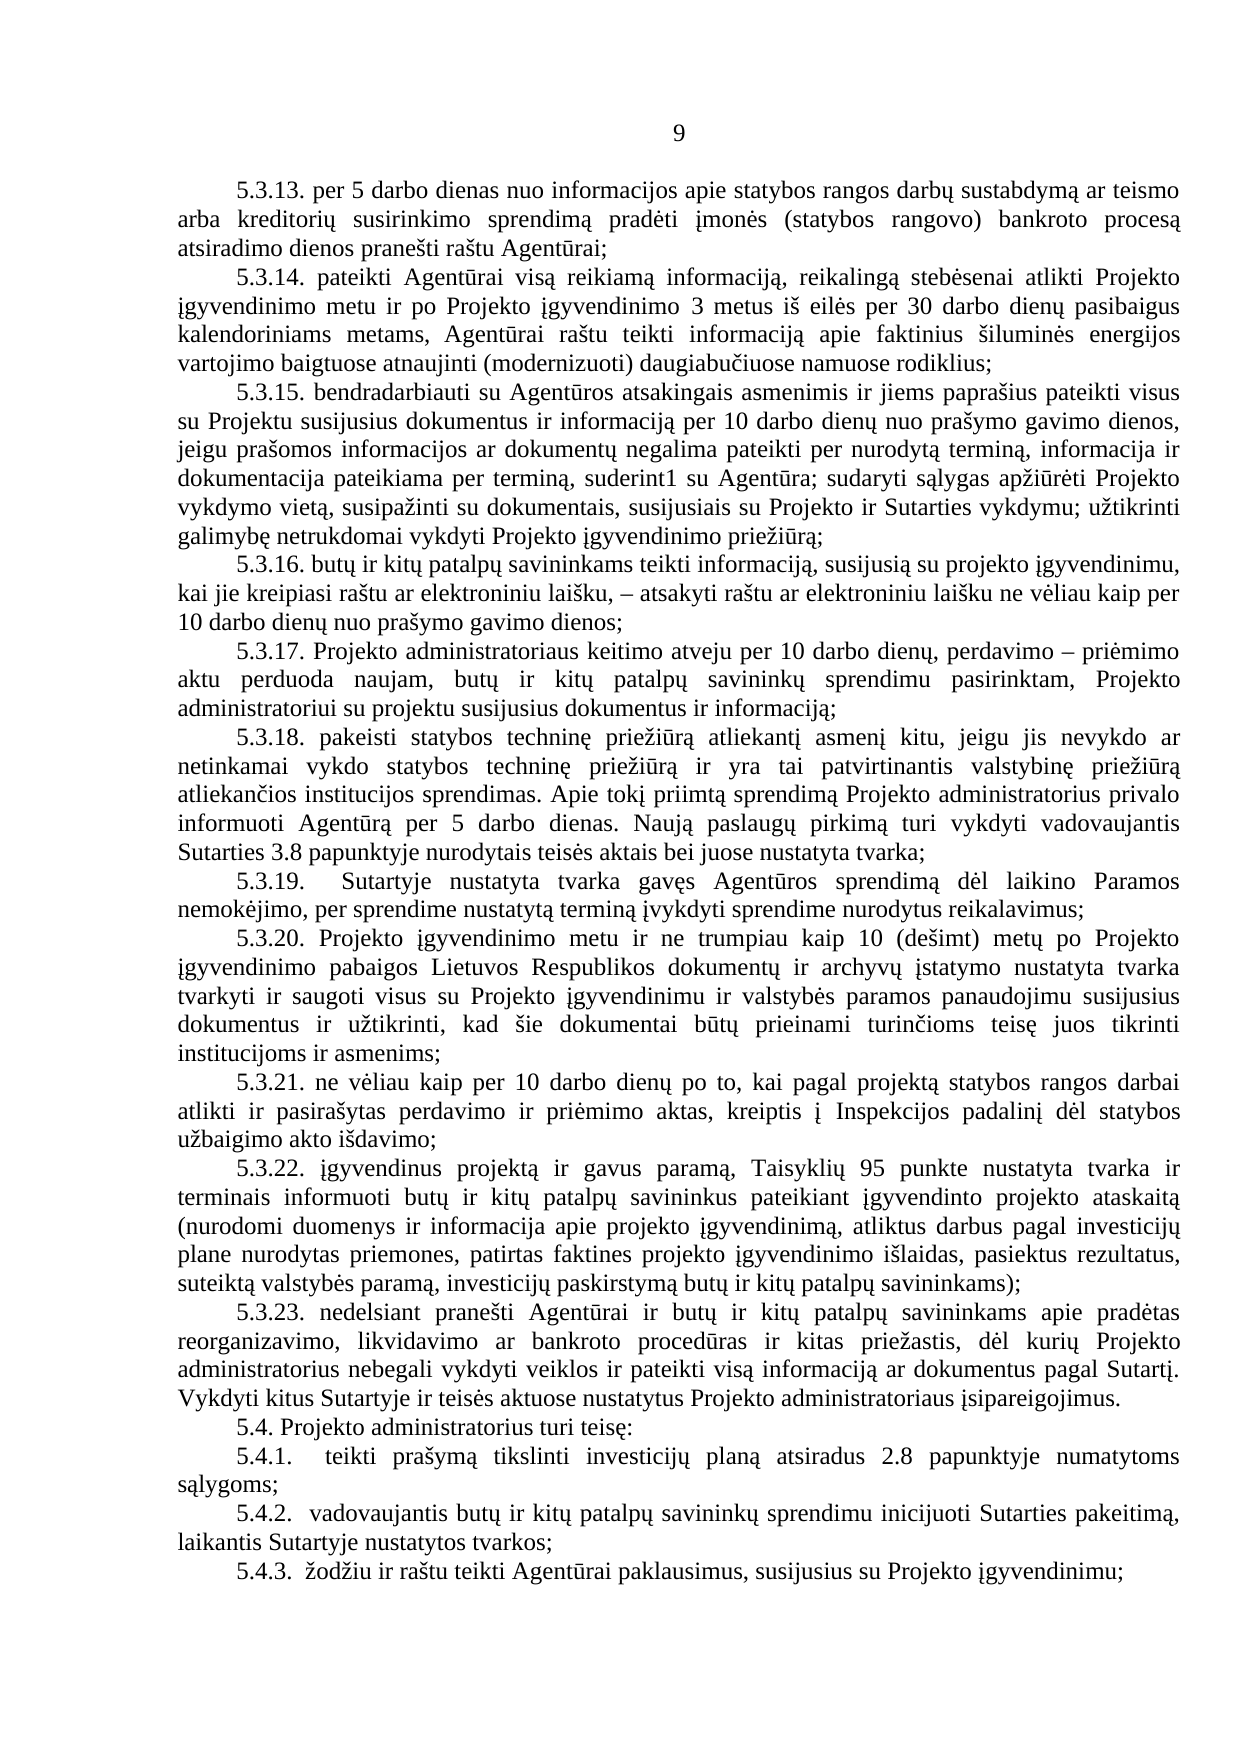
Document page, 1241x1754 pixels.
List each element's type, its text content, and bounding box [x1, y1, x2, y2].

text 5.4.1. teikti prašymą tikslinti investicijų planą atsiradus 2.8 papunktyje numatytoms sąlygoms; [177, 1441, 1181, 1498]
text 5.3.22. įgyvendinus projektą ir gavus paramą, Taisyklių 95 punkte nustatyta tvarka ir terminais informuoti butų ir kitų patalpų savininkus pateikiant įgyvendinto projekto ataskaitą (nurodomi duomenys ir informacija apie projekto įgyvendinimą, atliktus darbus pagal investicijų plane nurodytas priemones, patirtas faktines projekto įgyvendinimo išlaidas, pasiektus rezultatus, suteiktą valstybės paramą, investicijų paskirstymą butų ir kitų patalpų savininkams); [177, 1153, 1181, 1297]
text 5.3.18. pakeisti statybos techninę priežiūrą atliekantį asmenį kitu, jeigu jis nevykdo ar netinkamai vykdo statybos techninę priežiūrą ir yra tai patvirtinantis valstybinę priežiūrą atliekančios institucijos sprendimas. Apie tokį priimtą sprendimą Projekto administratorius privalo informuoti Agentūrą per 5 darbo dienas. Naują paslaugų pirkimą turi vykdyti vadovaujantis Sutarties 3.8 papunktyje nurodytais teisės aktais bei juose nustatyta tvarka; [177, 722, 1181, 866]
text 5.3.23. nedelsiant pranešti Agentūrai ir butų ir kitų patalpų savininkams apie pradėtas reorganizavimo, likvidavimo ar bankroto procedūras ir kitas priežastis, dėl kurių Projekto administratorius nebegali vykdyti veiklos ir pateikti visą informaciją ar dokumentus pagal Sutartį. Vykdyti kitus Sutartyje ir teisės aktuose nustatytus Projekto administratoriaus įsipareigojimus. [177, 1297, 1181, 1412]
text 5.3.17. Projekto administratoriaus keitimo atveju per 10 darbo dienų, perdavimo – priėmimo aktu perduoda naujam, butų ir kitų patalpų savininkų sprendimu pasirinktam, Projekto administratoriui su projektu susijusius dokumentus ir informaciją; [177, 636, 1181, 722]
text 5.3.13. per 5 darbo dienas nuo informacijos apie statybos rangos darbų sustabdymą ar teismo arba kreditorių susirinkimo sprendimą pradėti įmonės (statybos rangovo) bankroto procesą atsiradimo dienos pranešti raštu Agentūrai; [177, 176, 1181, 262]
text 5.3.19. Sutartyje nustatyta tvarka gavęs Agentūros sprendimą dėl laikino Paramos nemokėjimo, per sprendime nustatytą terminą įvykdyti sprendime nurodytus reikalavimus; [177, 866, 1181, 923]
text 5.3.20. Projekto įgyvendinimo metu ir ne trumpiau kaip 10 (dešimt) metų po Projekto įgyvendinimo pabaigos Lietuvos Respublikos dokumentų ir archyvų įstatymo nustatyta tvarka tvarkyti ir saugoti visus su Projekto įgyvendinimu ir valstybės paramos panaudojimu susijusius dokumentus ir užtikrinti, kad šie dokumentai būtų prieinami turinčioms teisę juos tikrinti institucijoms ir asmenims; [177, 923, 1181, 1067]
text 5.3.15. bendradarbiauti su Agentūros atsakingais asmenimis ir jiems paprašius pateikti visus su Projektu susijusius dokumentus ir informaciją per 10 darbo dienų nuo prašymo gavimo dienos, jeigu prašomos informacijos ar dokumentų negalima pateikti per nurodytą terminą, informacija ir dokumentacija pateikiama per terminą, suderint1 su Agentūra; sudaryti sąlygas apžiūrėti Projekto vykdymo vietą, susipažinti su dokumentais, susijusiais su Projekto ir Sutarties vykdymu; užtikrinti galimybę netrukdomai vykdyti Projekto įgyvendinimo priežiūrą; [177, 377, 1181, 549]
text 5.4. Projekto administratorius turi teisę: [177, 1412, 1181, 1441]
text 5.3.21. ne vėliau kaip per 10 darbo dienų po to, kai pagal projektą statybos rangos darbai atlikti ir pasirašytas perdavimo ir priėmimo aktas, kreiptis į Inspekcijos padalinį dėl statybos užbaigimo akto išdavimo; [177, 1067, 1181, 1153]
text 5.4.2. vadovaujantis butų ir kitų patalpų savininkų sprendimu inicijuoti Sutarties pakeitimą, laikantis Sutartyje nustatytos tvarkos; [177, 1498, 1181, 1556]
text 5.4.3. žodžiu ir raštu teikti Agentūrai paklausimus, susijusius su Projekto įgyvendinimu; [177, 1556, 1181, 1584]
text 5.3.14. pateikti Agentūrai visą reikiamą informaciją, reikalingą stebėsenai atlikti Projekto įgyvendinimo metu ir po Projekto įgyvendinimo 3 metus iš eilės per 30 darbo dienų pasibaigus kalendoriniams metams, Agentūrai raštu teikti informaciją apie faktinius šiluminės energijos vartojimo baigtuose atnaujinti (modernizuoti) daugiabučiuose namuose rodiklius; [177, 262, 1181, 377]
text 5.3.16. butų ir kitų patalpų savininkams teikti informaciją, susijusią su projekto įgyvendinimu, kai jie kreipiasi raštu ar elektroniniu laišku, – atsakyti raštu ar elektroniniu laišku ne vėliau kaip per 10 darbo dienų nuo prašymo gavimo dienos; [177, 549, 1181, 636]
